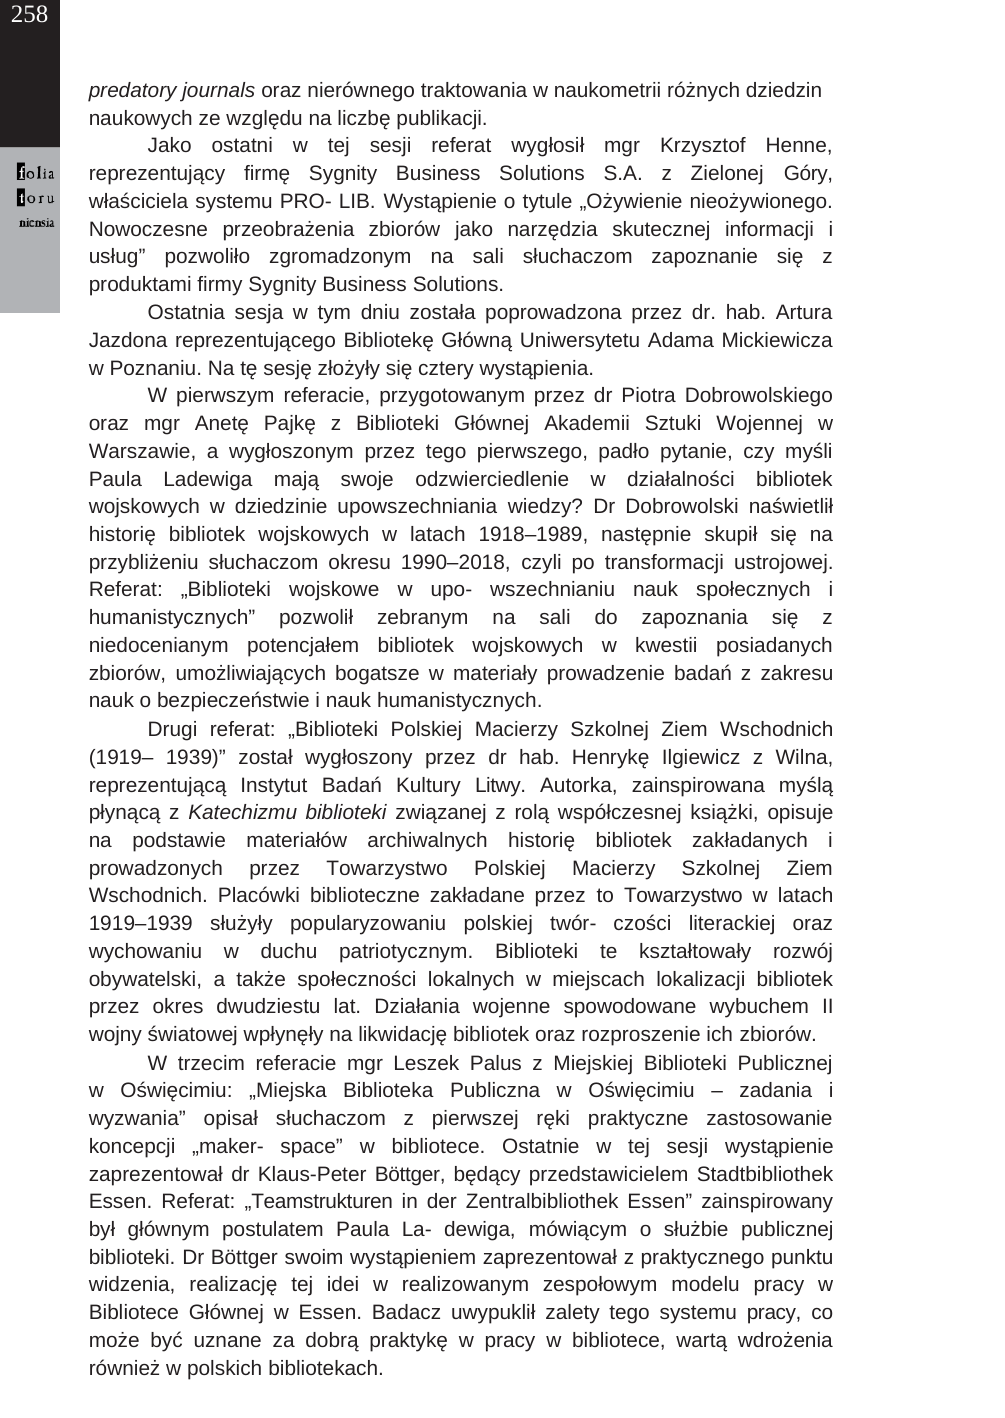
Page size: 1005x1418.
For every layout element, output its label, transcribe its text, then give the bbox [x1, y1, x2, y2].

text Ostatnia sesja w tym dniu została poprowadzona przez dr. hab. Artura Jazdona reprezentującego Bibliotekę Główną Uniwersytetu Adama Mickiewicza w Poznaniu. Na tę sesję złożyły się cztery wystąpienia. [88, 300, 833, 379]
text W trzecim referacie mgr Leszek Palus z Miejskiej Biblioteki Publicznej w Oświęcimiu: „Miejska Biblioteka Publiczna w Oświęcimiu – zadania i wyzwania” opisał słuchaczom z pierwszej ręki praktyczne zastosowanie koncepcji „maker- space” w bibliotece. Ostatnie w tej sesji wystąpienie zaprezentował dr Klaus-Peter Böttger, będący przedstawicielem Stadtbibliothek Essen. Referat: „Teamstrukturen in der Zentralbibliothek Essen” zainspirowany był głównym postulatem Paula La- dewiga, mówiącym o służbie publicznej biblioteki. Dr Böttger swoim wystąpieniem zaprezentował z praktycznego punktu widzenia, realizację tej idei w realizowanym zespołowym modelu pracy w Bibliotece Głównej w Essen. Badacz uwypuklił zalety tego systemu pracy, co może być uznane za dobrą praktykę w pracy w bibliotece, wartą wdrożenia również w polskich bibliotekach. [88, 1051, 833, 1379]
text predatory journals oraz nierównego traktowania w naukometrii różnych dziedzin naukowych ze względu na liczbę publikacji. [88, 78, 916, 129]
text W pierwszym referacie, przygotowanym przez dr Piotra Dobrowolskiego oraz mgr Anetę Pajkę z Biblioteki Głównej Akademii Sztuki Wojennej w Warszawie, a wygłoszonym przez tego pierwszego, padło pytanie, czy myśli Paula Ladewiga mają swoje odzwierciedlenie w działalności bibliotek wojskowych w dziedzinie upowszechniania wiedzy? Dr Dobrowolski naświetlił historię bibliotek wojskowych w latach 1918–1989, następnie skupił się na przybliżeniu słuchaczom okresu 1990–2018, czyli po transformacji ustrojowej. Referat: „Biblioteki wojskowe w upo- wszechnianiu nauk społecznych i humanistycznych” pozwolił zebranym na sali do zapoznania się z niedocenianym potencjałem bibliotek wojskowych w kwestii posiadanych zbiorów, umożliwiających bogatsze w materiały prowadzenie badań z zakresu nauk o bezpieczeństwie i nauk humanistycznych. [88, 383, 833, 712]
picture [0, 0, 60, 313]
text Drugi referat: „Biblioteki Polskiej Macierzy Szkolnej Ziem Wschodnich (1919– 1939)” został wygłoszony przez dr hab. Henrykę Ilgiewicz z Wilna, reprezentującą Instytut Badań Kultury Litwy. Autorka, zainspirowana myślą płynącą z Katechizmu biblioteki związanej z rolą współczesnej książki, opisuje na podstawie materiałów archiwalnych historię bibliotek zakładanych i prowadzonych przez Towarzystwo Polskiej Macierzy Szkolnej Ziem Wschodnich. Placówki biblioteczne zakładane przez to Towarzystwo w latach 1919–1939 służyły popularyzowaniu polskiej twór- czości literackiej oraz wychowaniu w duchu patriotycznym. Biblioteki te kształtowały rozwój obywatelski, a także społeczności lokalnych w miejscach lokalizacji bibliotek przez okres dwudziestu lat. Działania wojenne spowodowane wybuchem II wojny światowej wpłynęły na likwidację bibliotek oraz rozproszenie ich zbiorów. [88, 717, 833, 1046]
text Jako ostatni w tej sesji referat wygłosił mgr Krzysztof Henne, reprezentujący firmę Sygnity Business Solutions S.A. z Zielonej Góry, właściciela systemu PRO- LIB. Wystąpienie o tytule „Ożywienie nieożywionego. Nowoczesne przeobrażenia zbiorów jako narzędzia skutecznej informacji i usług” pozwoliło zgromadzonym na sali słuchaczom zapoznanie się z produktami firmy Sygnity Business Solutions. [88, 133, 833, 296]
